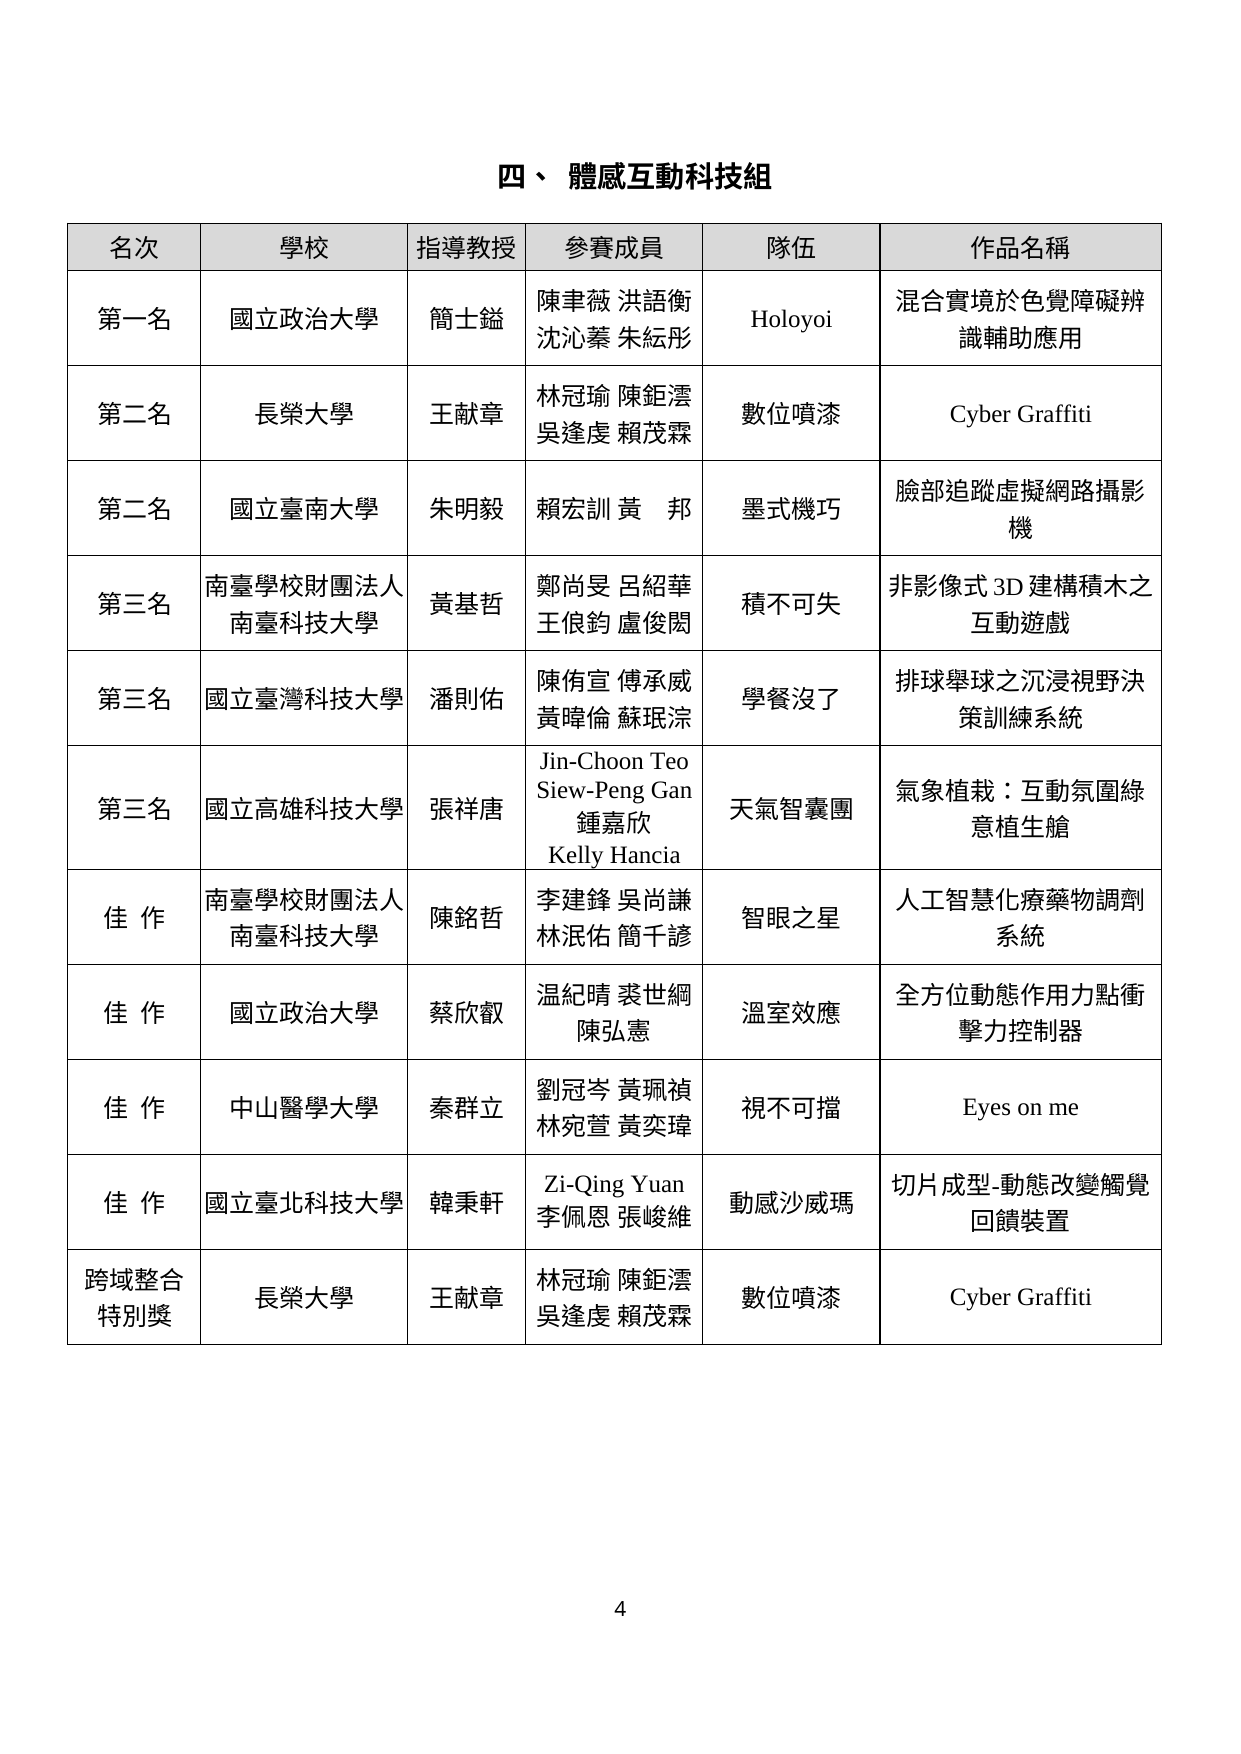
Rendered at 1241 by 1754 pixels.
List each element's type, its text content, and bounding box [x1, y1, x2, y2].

table_cell 蔡欣叡 [408, 965, 525, 1058]
table_cell 中山醫學大學 [201, 1060, 407, 1153]
table_cell 第二名 [68, 366, 200, 460]
table_cell 天氣智囊團 [703, 746, 879, 868]
table_cell Eyes on me [881, 1060, 1161, 1153]
table_cell 人工智慧化療藥物調劑系統 [881, 870, 1161, 963]
table_cell 長榮大學 [201, 1250, 407, 1343]
table_cell 南臺學校財團法人南臺科技大學 [201, 556, 407, 650]
table_cell Jin-Choon Teo Siew-Peng Gan 鍾嘉欣 Kelly Hancia [526, 746, 702, 868]
table_cell 墨式機巧 [703, 461, 879, 555]
table_header 作品名稱 [881, 224, 1161, 270]
table_cell 智眼之星 [703, 870, 879, 963]
table_cell Zi-Qing Yuan 李佩恩 張峻維 [526, 1155, 702, 1248]
table_header 指導教授 [408, 224, 525, 270]
table_cell 國立臺北科技大學 [201, 1155, 407, 1248]
table_cell 林冠瑜 陳鉅澐 吳逢虔 賴茂霖 [526, 1250, 702, 1343]
table_cell 陳聿薇 洪語衡 沈沁蓁 朱紜彤 [526, 271, 702, 365]
table_cell Cyber Graffiti [881, 1250, 1161, 1343]
table_cell 第三名 [68, 556, 200, 650]
table_cell 學餐沒了 [703, 651, 879, 745]
table_cell 賴宏訓 黃 邦 [526, 461, 702, 555]
table_cell 切片成型-動態改變觸覺回饋裝置 [881, 1155, 1161, 1248]
table_cell 數位噴漆 [703, 1250, 879, 1343]
table_cell 林冠瑜 陳鉅澐 吳逢虔 賴茂霖 [526, 366, 702, 460]
table_cell 李建鋒 吳尚謙 林泯佑 簡千諺 [526, 870, 702, 963]
table_cell 朱明毅 [408, 461, 525, 555]
table_cell 第三名 [68, 746, 200, 868]
table_cell 數位噴漆 [703, 366, 879, 460]
table_cell 第一名 [68, 271, 200, 365]
table_cell 陳侑宣 傅承威 黃暐倫 蘇珉淙 [526, 651, 702, 745]
table_cell 全方位動態作用力點衝擊力控制器 [881, 965, 1161, 1058]
table_cell 國立政治大學 [201, 271, 407, 365]
table_cell 鄭尚旻 呂紹華 王俍鈞 盧俊閎 [526, 556, 702, 650]
table_cell 王献章 [408, 366, 525, 460]
table_cell Holoyoi [703, 271, 879, 365]
table_cell 韓秉軒 [408, 1155, 525, 1248]
table_cell Cyber Graffiti [881, 366, 1161, 460]
table_cell 長榮大學 [201, 366, 407, 460]
table_cell 積不可失 [703, 556, 879, 650]
table_cell 國立臺南大學 [201, 461, 407, 555]
table_header 參賽成員 [526, 224, 702, 270]
table_cell 氣象植栽：互動氛圍綠意植生艙 [881, 746, 1161, 868]
table_cell 陳銘哲 [408, 870, 525, 963]
table_cell 秦群立 [408, 1060, 525, 1153]
table_cell 非影像式3D建構積木之互動遊戲 [881, 556, 1161, 650]
table_cell 佳 作 [68, 965, 200, 1058]
table_cell 佳 作 [68, 870, 200, 963]
table_cell 國立政治大學 [201, 965, 407, 1058]
table_cell 第三名 [68, 651, 200, 745]
table_header 學校 [201, 224, 407, 270]
table_cell 第二名 [68, 461, 200, 555]
table_cell 混合實境於色覺障礙辨識輔助應用 [881, 271, 1161, 365]
table_cell 溫室效應 [703, 965, 879, 1058]
list 體感互動科技組 [142, 148, 1128, 198]
table_cell 南臺學校財團法人南臺科技大學 [201, 870, 407, 963]
table_cell 國立高雄科技大學 [201, 746, 407, 868]
table_cell 黃基哲 [408, 556, 525, 650]
table_cell 佳 作 [68, 1060, 200, 1153]
table_cell 佳 作 [68, 1155, 200, 1248]
table_header 隊伍 [703, 224, 879, 270]
table_cell 臉部追蹤虛擬網路攝影機 [881, 461, 1161, 555]
table_cell 動感沙威瑪 [703, 1155, 879, 1248]
table_cell 排球舉球之沉浸視野決策訓練系統 [881, 651, 1161, 745]
table_cell 視不可擋 [703, 1060, 879, 1153]
table_cell 劉冠岑 黃珮禎 林宛萱 黃奕瑋 [526, 1060, 702, 1153]
table_cell 張祥唐 [408, 746, 525, 868]
table_cell 國立臺灣科技大學 [201, 651, 407, 745]
table_cell 温紀晴 裘世綱 陳弘憲 [526, 965, 702, 1058]
table_cell 潘則佑 [408, 651, 525, 745]
table_cell 簡士鎰 [408, 271, 525, 365]
table_cell 跨域整合 特別獎 [68, 1250, 200, 1343]
table_header 名次 [68, 224, 200, 270]
table_cell 王献章 [408, 1250, 525, 1343]
